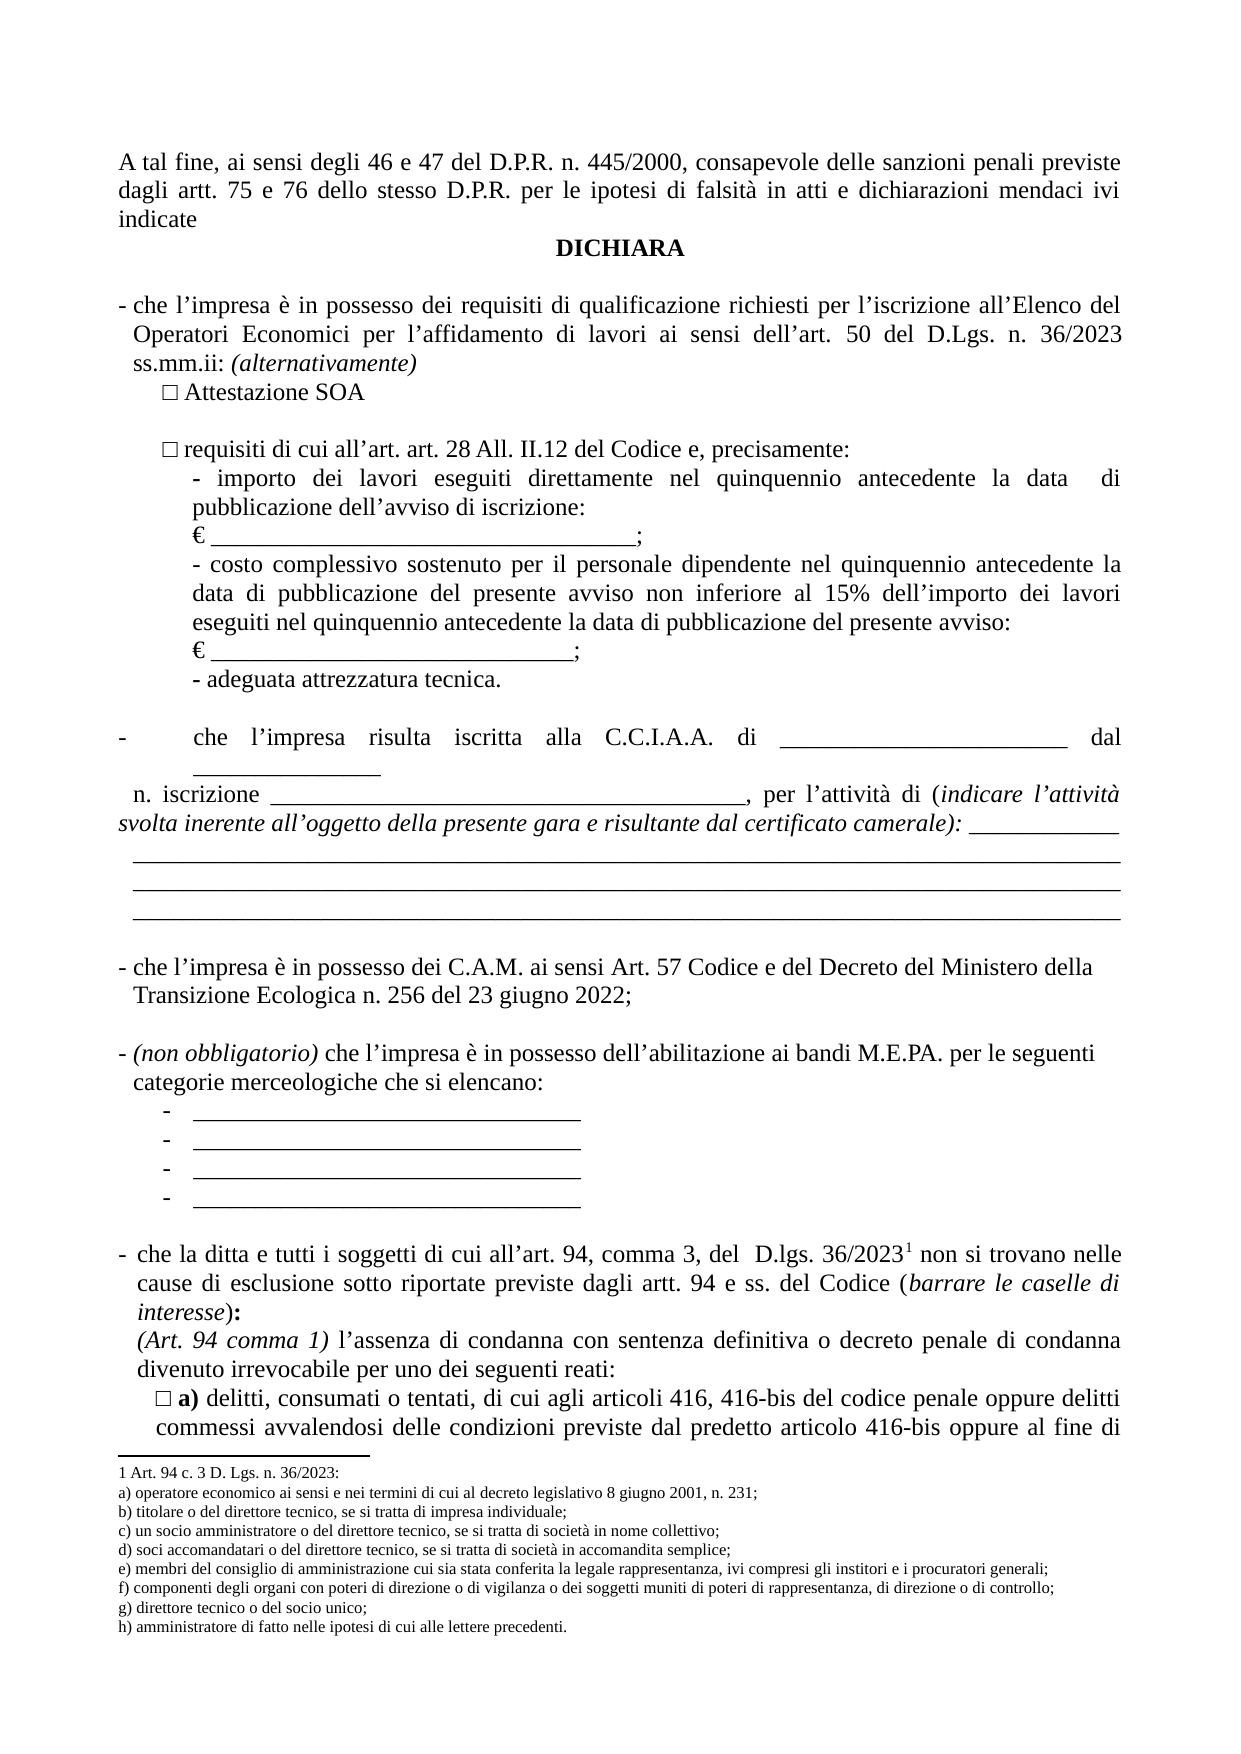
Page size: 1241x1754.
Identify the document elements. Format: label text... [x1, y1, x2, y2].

list _______________________________ [162, 1124, 1122, 1153]
list e) membri del consiglio di amministrazione cui sia stata conferita la legale rappresentanza, ivi compresi gli institori e i procuratori generali; [118, 1559, 1122, 1578]
list □ requisiti di cui all’art. art. 28 All. II.12 del Codice e, precisamente: [162, 434, 1122, 463]
text n. iscrizione ______________________________________, per l’attività di (indicare l’attività svolta inerente all’oggetto della presente gara e risultante dal certificato camerale): ____________ _______________________________________________________________________________ [118, 779, 1122, 866]
text DICHIARA [118, 233, 1122, 262]
text _______________________________________________________________________________ [118, 894, 1122, 923]
list b) titolare o del direttore tecnico, se si tratta di impresa individuale; [118, 1502, 1122, 1521]
list che l’impresa è in possesso dei C.A.M. ai sensi Art. 57 Codice e del Decreto del Ministero della Transizione Ecologica n. 256 del 23 giugno 2022; [118, 952, 1122, 1009]
list h) amministratore di fatto nelle ipotesi di cui alle lettere precedenti. [118, 1617, 1122, 1636]
list d) soci accomandatari o del direttore tecnico, se si tratta di società in accomandita semplice; [118, 1540, 1122, 1559]
list che l’impresa risulta iscritta alla C.C.I.A.A. di _______________________ dal _______________ [118, 722, 1122, 779]
list (Art. 94 comma 1) l’assenza di condanna con sentenza definitiva o decreto penale di condanna divenuto irrevocabile per uno dei seguenti reati: [118, 1326, 1122, 1383]
list che l’impresa è in possesso dei requisiti di qualificazione richiesti per l’iscrizione all’Elenco del Operatori Economici per l’affidamento di lavori ai sensi dell’art. 50 del D.Lgs. n. 36/2023 ss.mm.ii: (alternativamente) [118, 291, 1122, 377]
list € __________________________________; [192, 521, 1122, 549]
list f) componenti degli organi con poteri di direzione o di vigilanza o dei soggetti muniti di poteri di rappresentanza, di direzione o di controllo; [118, 1578, 1122, 1597]
text A tal fine, ai sensi degli 46 e 47 del D.P.R. n. 445/2000, consapevole delle sanzioni penali previste dagli artt. 75 e 76 dello stesso D.P.R. per le ipotesi di falsità in atti e dichiarazioni mendaci ivi indicate [118, 147, 1122, 233]
list _______________________________ [162, 1182, 1122, 1211]
list che la ditta e tutti i soggetti di cui all’art. 94, comma 3, del D.lgs. 36/2023 non si trovano nelle cause di esclusione sotto riportate previste dagli artt. 94 e ss. del Codice (barrare le caselle di interesse): [118, 1239, 1122, 1326]
list Art. 94 c. 3 D. Lgs. n. 36/2023: [118, 1462, 1122, 1482]
list g) direttore tecnico o del socio unico; [118, 1597, 1122, 1617]
list - importo dei lavori eseguiti direttamente nel quinquennio antecedente la data di pubblicazione dell’avviso di iscrizione: [192, 463, 1122, 521]
list □ a) delitti, consumati o tentati, di cui agli articoli 416, 416-bis del codice penale oppure delitti commessi avvalendosi delle condizioni previste dal predetto articolo 416-bis oppure al fine di [156, 1383, 1122, 1441]
list _______________________________ [162, 1096, 1122, 1124]
list □ Attestazione SOA [162, 377, 1122, 406]
text _______________________________________________________________________________ [118, 866, 1122, 894]
list € _____________________________; [192, 636, 1122, 664]
list - costo complessivo sostenuto per il personale dipendente nel quinquennio antecedente la data di pubblicazione del presente avviso non inferiore al 15% dell’importo dei lavori eseguiti nel quinquennio antecedente la data di pubblicazione del presente avviso: [192, 549, 1122, 636]
list (non obbligatorio) che l’impresa è in possesso dell’abilitazione ai bandi M.E.PA. per le seguenti categorie merceologiche che si elencano: [118, 1038, 1122, 1096]
list c) un socio amministratore o del direttore tecnico, se si tratta di società in nome collettivo; [118, 1521, 1122, 1540]
list a) operatore economico ai sensi e nei termini di cui al decreto legislativo 8 giugno 2001, n. 231; [118, 1482, 1122, 1502]
list _______________________________ [162, 1153, 1122, 1182]
list - adeguata attrezzatura tecnica. [192, 664, 1122, 693]
